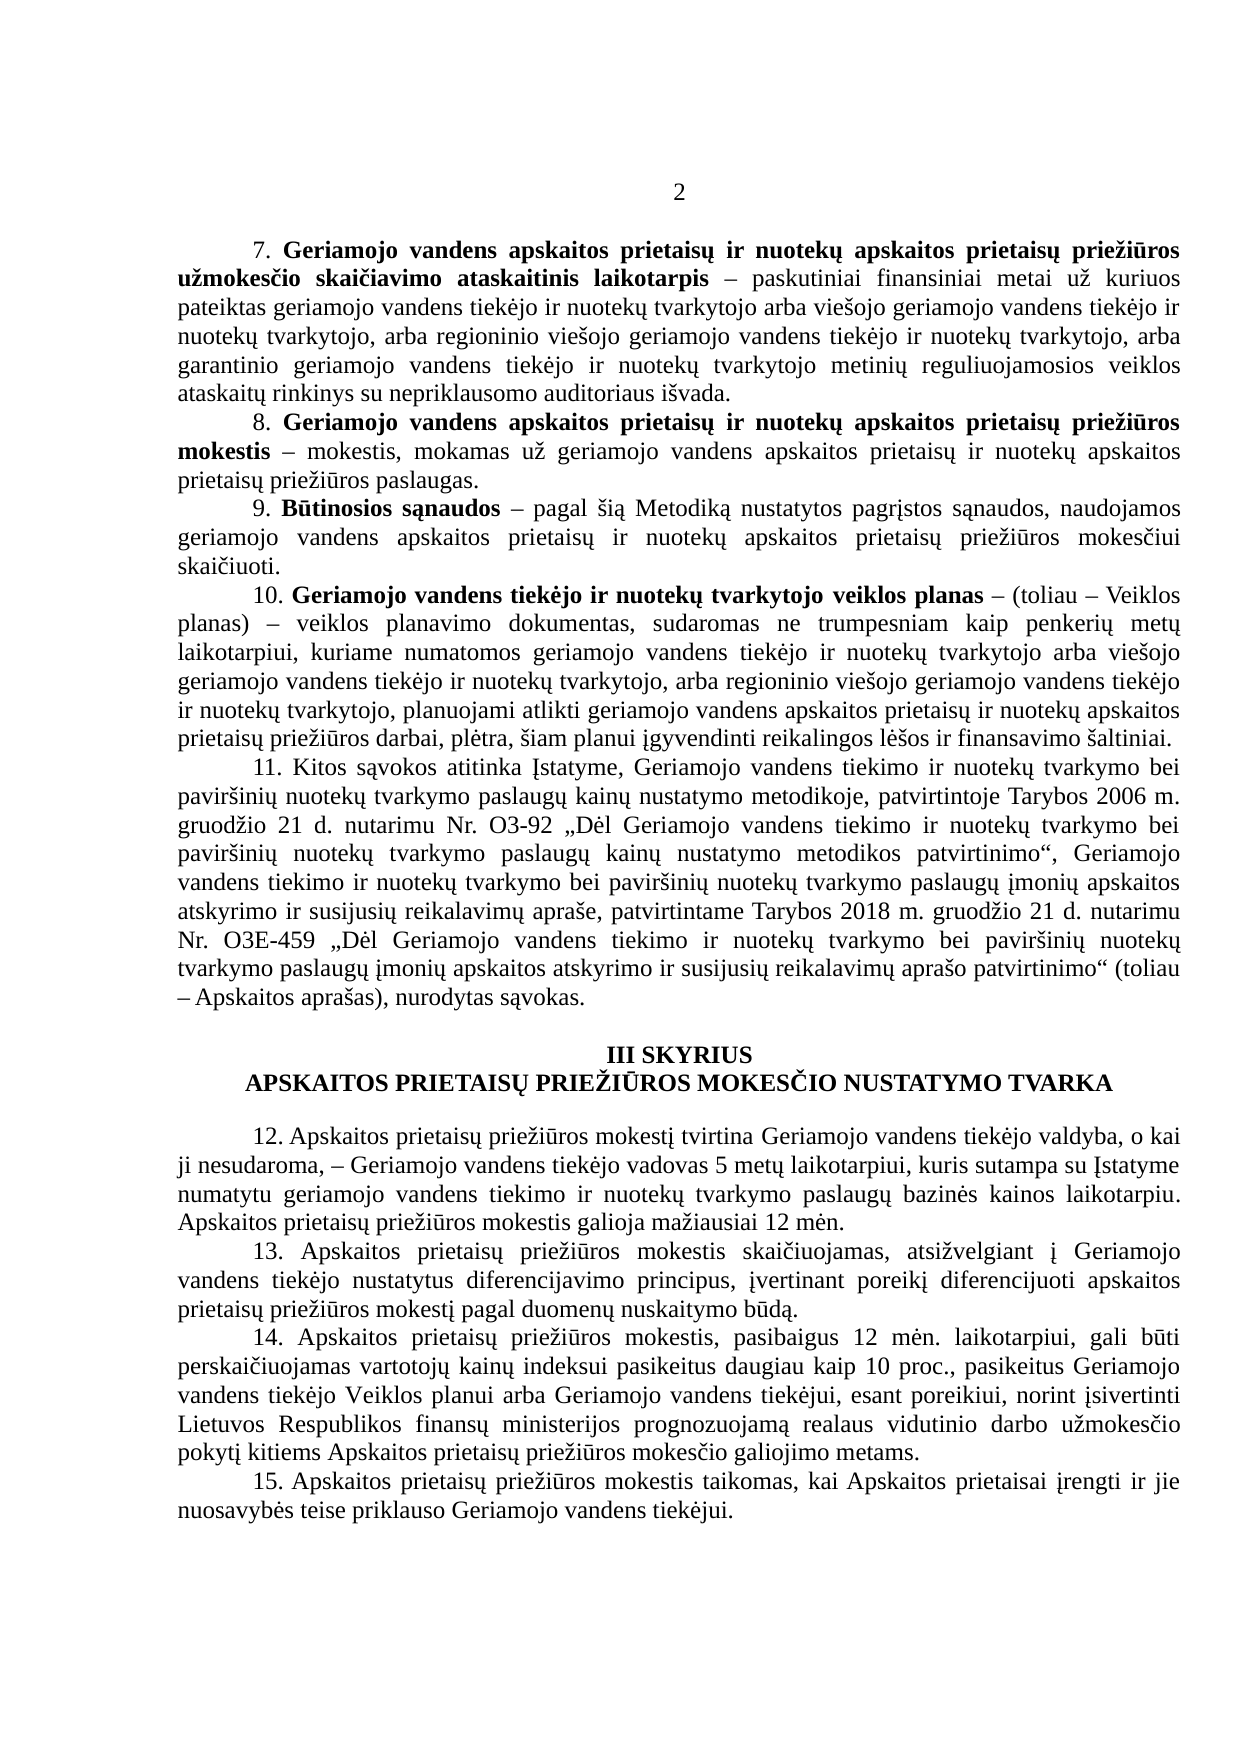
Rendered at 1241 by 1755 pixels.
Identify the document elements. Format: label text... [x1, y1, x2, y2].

text 12. Apskaitos prietaisų priežiūros mokestį tvirtina Geriamojo vandens tiekėjo valdyba, o kai ji nesudaroma, – Geriamojo vandens tiekėjo vadovas 5 metų laikotarpiui, kuris sutampa su Įstatyme numatytu geriamojo vandens tiekimo ir nuotekų tvarkymo paslaugų bazinės kainos laikotarpiu. Apskaitos prietaisų priežiūros mokestis galioja mažiausiai 12 mėn. [177, 1121, 1181, 1236]
text 7. Geriamojo vandens apskaitos prietaisų ir nuotekų apskaitos prietaisų priežiūros užmokesčio skaičiavimo ataskaitinis laikotarpis – paskutiniai finansiniai metai už kuriuos pateiktas geriamojo vandens tiekėjo ir nuotekų tvarkytojo arba viešojo geriamojo vandens tiekėjo ir nuotekų tvarkytojo, arba regioninio viešojo geriamojo vandens tiekėjo ir nuotekų tvarkytojo, arba garantinio geriamojo vandens tiekėjo ir nuotekų tvarkytojo metinių reguliuojamosios veiklos ataskaitų rinkinys su nepriklausomo auditoriaus išvada. [177, 235, 1181, 407]
text APSKAITOS PRIETAISŲ PRIEŽIŪROS MOKESČIO NUSTATYMO TVARKA [177, 1068, 1181, 1097]
text 15. Apskaitos prietaisų priežiūros mokestis taikomas, kai Apskaitos prietaisai įrengti ir jie nuosavybės teise priklauso Geriamojo vandens tiekėjui. [177, 1466, 1181, 1524]
text 14. Apskaitos prietaisų priežiūros mokestis, pasibaigus 12 mėn. laikotarpiui, gali būti perskaičiuojamas vartotojų kainų indeksui pasikeitus daugiau kaip 10 proc., pasikeitus Geriamojo vandens tiekėjo Veiklos planui arba Geriamojo vandens tiekėjui, esant poreikiui, norint įsivertinti Lietuvos Respublikos finansų ministerijos prognozuojamą realaus vidutinio darbo užmokesčio pokytį kitiems Apskaitos prietaisų priežiūros mokesčio galiojimo metams. [177, 1322, 1181, 1466]
text III SKYRIUS [177, 1040, 1181, 1068]
text 8. Geriamojo vandens apskaitos prietaisų ir nuotekų apskaitos prietaisų priežiūros mokestis – mokestis, mokamas už geriamojo vandens apskaitos prietaisų ir nuotekų apskaitos prietaisų priežiūros paslaugas. [177, 407, 1181, 493]
text 9. Būtinosios sąnaudos – pagal šią Metodiką nustatytos pagrįstos sąnaudos, naudojamos geriamojo vandens apskaitos prietaisų ir nuotekų apskaitos prietaisų priežiūros mokesčiui skaičiuoti. [177, 493, 1181, 580]
text 11. Kitos sąvokos atitinka Įstatyme, Geriamojo vandens tiekimo ir nuotekų tvarkymo bei paviršinių nuotekų tvarkymo paslaugų kainų nustatymo metodikoje, patvirtintoje Tarybos 2006 m. gruodžio 21 d. nutarimu Nr. O3-92 „Dėl Geriamojo vandens tiekimo ir nuotekų tvarkymo bei paviršinių nuotekų tvarkymo paslaugų kainų nustatymo metodikos patvirtinimo“, Geriamojo vandens tiekimo ir nuotekų tvarkymo bei paviršinių nuotekų tvarkymo paslaugų įmonių apskaitos atskyrimo ir susijusių reikalavimų apraše, patvirtintame Tarybos 2018 m. gruodžio 21 d. nutarimu Nr. O3E-459 „Dėl Geriamojo vandens tiekimo ir nuotekų tvarkymo bei paviršinių nuotekų tvarkymo paslaugų įmonių apskaitos atskyrimo ir susijusių reikalavimų aprašo patvirtinimo“ (toliau – Apskaitos aprašas), nurodytas sąvokas. [177, 752, 1181, 1011]
text 10. Geriamojo vandens tiekėjo ir nuotekų tvarkytojo veiklos planas – (toliau – Veiklos planas) – veiklos planavimo dokumentas, sudaromas ne trumpesniam kaip penkerių metų laikotarpiui, kuriame numatomos geriamojo vandens tiekėjo ir nuotekų tvarkytojo arba viešojo geriamojo vandens tiekėjo ir nuotekų tvarkytojo, arba regioninio viešojo geriamojo vandens tiekėjo ir nuotekų tvarkytojo, planuojami atlikti geriamojo vandens apskaitos prietaisų ir nuotekų apskaitos prietaisų priežiūros darbai, plėtra, šiam planui įgyvendinti reikalingos lėšos ir finansavimo šaltiniai. [177, 580, 1181, 752]
text 13. Apskaitos prietaisų priežiūros mokestis skaičiuojamas, atsižvelgiant į Geriamojo vandens tiekėjo nustatytus diferencijavimo principus, įvertinant poreikį diferencijuoti apskaitos prietaisų priežiūros mokestį pagal duomenų nuskaitymo būdą. [177, 1236, 1181, 1322]
